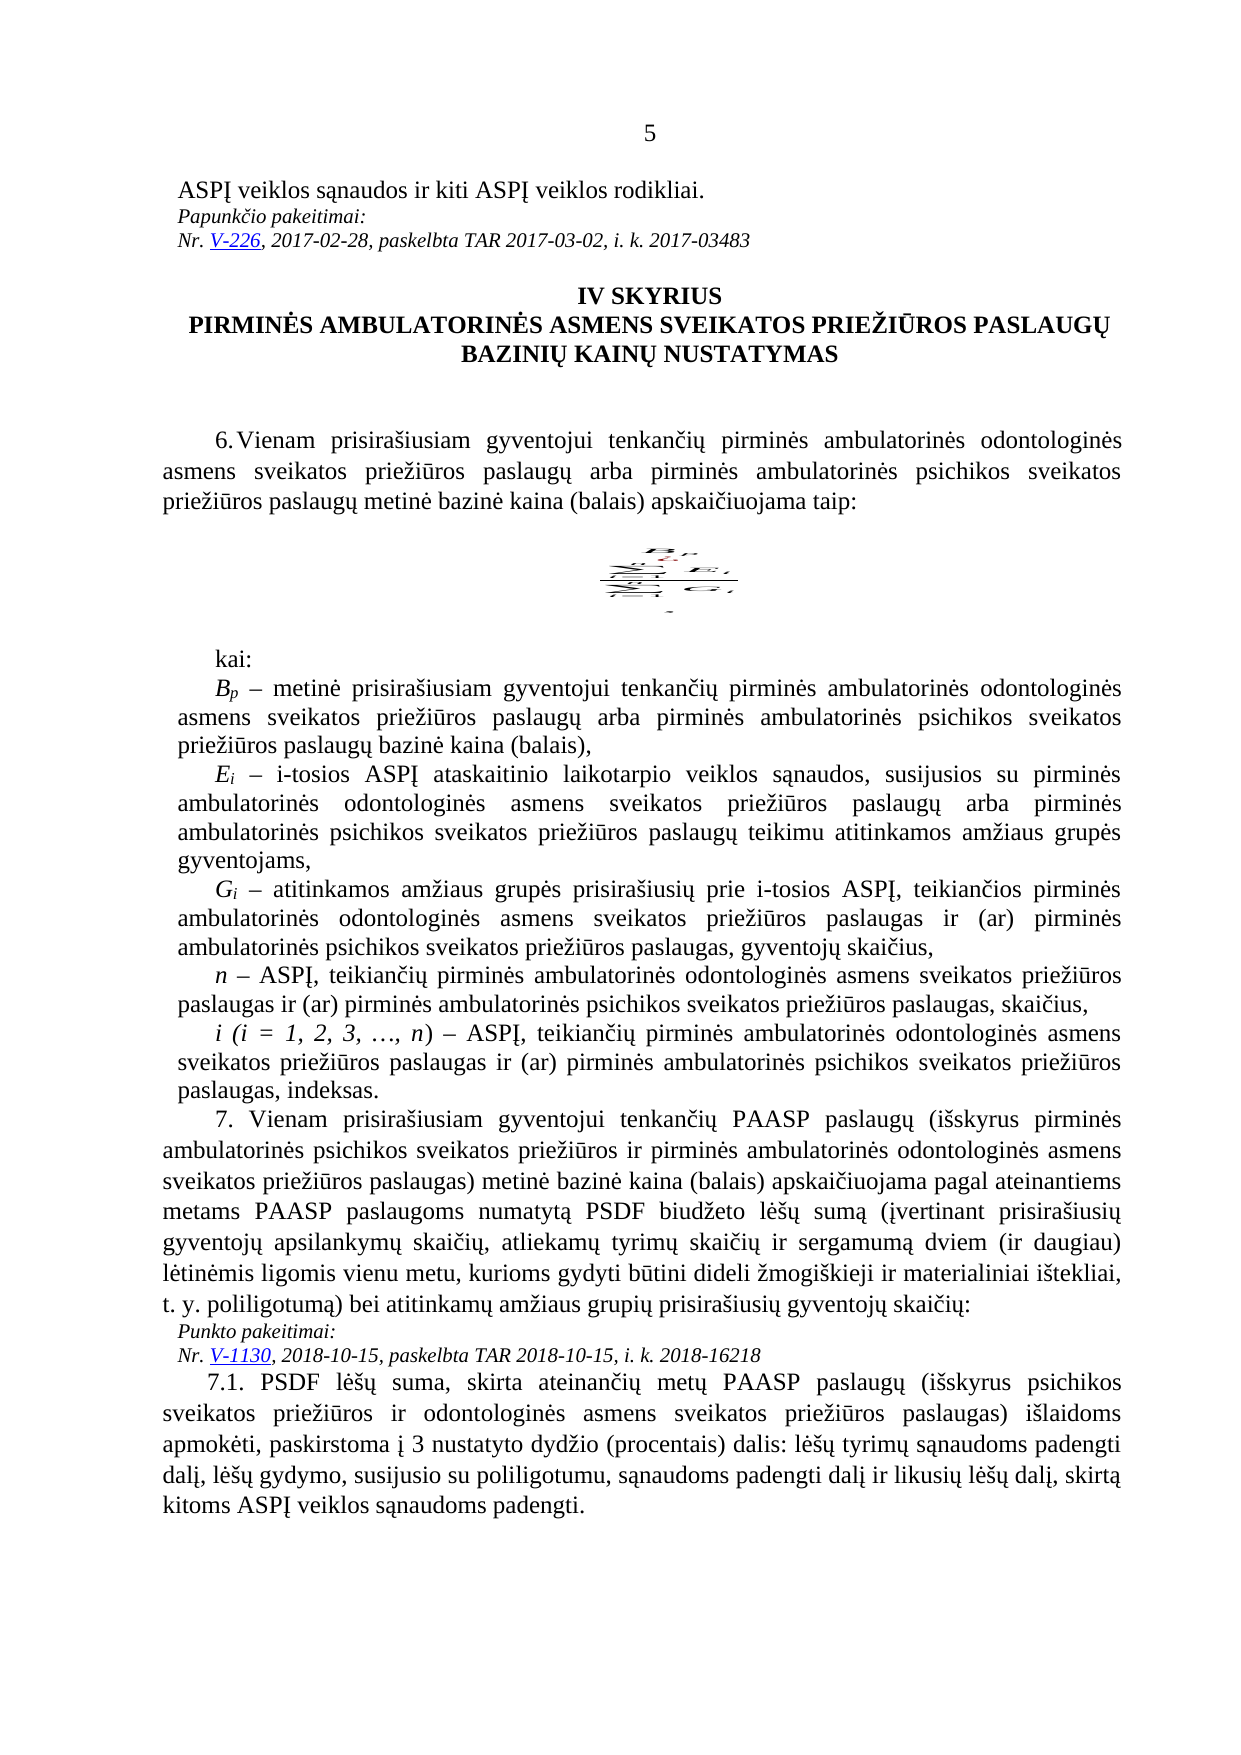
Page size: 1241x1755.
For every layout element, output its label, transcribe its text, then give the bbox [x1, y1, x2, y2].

text PIRMINĖS AMBULATORINĖS ASMENS SVEIKATOS PRIEŽIŪROS PASLAUGŲ BAZINIŲ KAINŲ NUSTATYMAS [177, 310, 1122, 367]
text Punkto pakeitimai: [177, 1319, 1122, 1343]
text 7. Vienam prisirašiusiam gyventojui tenkančių PAASP paslaugų (išskyrus pirminės ambulatorinės psichikos sveikatos priežiūros ir pirminės ambulatorinės odontologinės asmens sveikatos priežiūros paslaugas) metinė bazinė kaina (balais) apskaičiuojama pagal ateinantiems metams PAASP paslaugoms numatytą PSDF biudžeto lėšų sumą (įvertinant prisirašiusių gyventojų apsilankymų skaičių, atliekamų tyrimų skaičių ir sergamumą dviem (ir daugiau) lėtinėmis ligomis vienu metu, kurioms gydyti būtini dideli žmogiškieji ir materialiniai ištekliai, t. y. poliligotumą) bei atitinkamų amžiaus grupių prisirašiusių gyventojų skaičių: [162, 1104, 1122, 1317]
text 7.1. PSDF lėšų suma, skirta ateinančių metų PAASP paslaugų (išskyrus psichikos sveikatos priežiūros ir odontologinės asmens sveikatos priežiūros paslaugas) išlaidoms apmokėti, paskirstoma į 3 nustatyto dydžio (procentais) dalis: lėšų tyrimų sąnaudoms padengti dalį, lėšų gydymo, susijusio su poliligotumu, sąnaudoms padengti dalį ir likusių lėšų dalį, skirtą kitoms ASPĮ veiklos sąnaudoms padengti. [162, 1367, 1122, 1519]
text Gi – atitinkamos amžiaus grupės prisirašiusių prie i-tosios ASPĮ, teikiančios pirminės ambulatorinės odontologinės asmens sveikatos priežiūros paslaugas ir (ar) pirminės ambulatorinės psichikos sveikatos priežiūros paslaugas, gyventojų skaičius, [177, 874, 1122, 961]
text i (i = 1, 2, 3, …, n) – ASPĮ, teikiančių pirminės ambulatorinės odontologinės asmens sveikatos priežiūros paslaugas ir (ar) pirminės ambulatorinės psichikos sveikatos priežiūros paslaugas, indeksas. [177, 1018, 1122, 1104]
text kai: [177, 644, 1122, 673]
text Ei – i-tosios ASPĮ ataskaitinio laikotarpio veiklos sąnaudos, susijusios su pirminės ambulatorinės odontologinės asmens sveikatos priežiūros paslaugų arba pirminės ambulatorinės psichikos sveikatos priežiūros paslaugų teikimu atitinkamos amžiaus grupės gyventojams, [177, 759, 1122, 874]
text 6. Vienam prisirašiusiam gyventojui tenkančių pirminės ambulatorinės odontologinės asmens sveikatos priežiūros paslaugų arba pirminės ambulatorinės psichikos sveikatos priežiūros paslaugų metinė bazinė kaina (balais) apskaičiuojama taip: [162, 425, 1122, 515]
text Nr. V-226, 2017-02-28, paskelbta TAR 2017-03-02, i. k. 2017-03483 [177, 228, 1122, 252]
text Bp – metinė prisirašiusiam gyventojui tenkančių pirminės ambulatorinės odontologinės asmens sveikatos priežiūros paslaugų arba pirminės ambulatorinės psichikos sveikatos priežiūros paslaugų bazinė kaina (balais), [177, 673, 1122, 759]
text IV SKYRIUS [177, 281, 1122, 310]
text ASPĮ veiklos sąnaudos ir kiti ASPĮ veiklos rodikliai. [177, 176, 1122, 204]
text n – ASPĮ, teikiančių pirminės ambulatorinės odontologinės asmens sveikatos priežiūros paslaugas ir (ar) pirminės ambulatorinės psichikos sveikatos priežiūros paslaugas, skaičius, [177, 961, 1122, 1018]
text Nr. V-1130, 2018-10-15, paskelbta TAR 2018-10-15, i. k. 2018-16218 [177, 1343, 1122, 1367]
text Papunkčio pakeitimai: [177, 204, 1122, 228]
